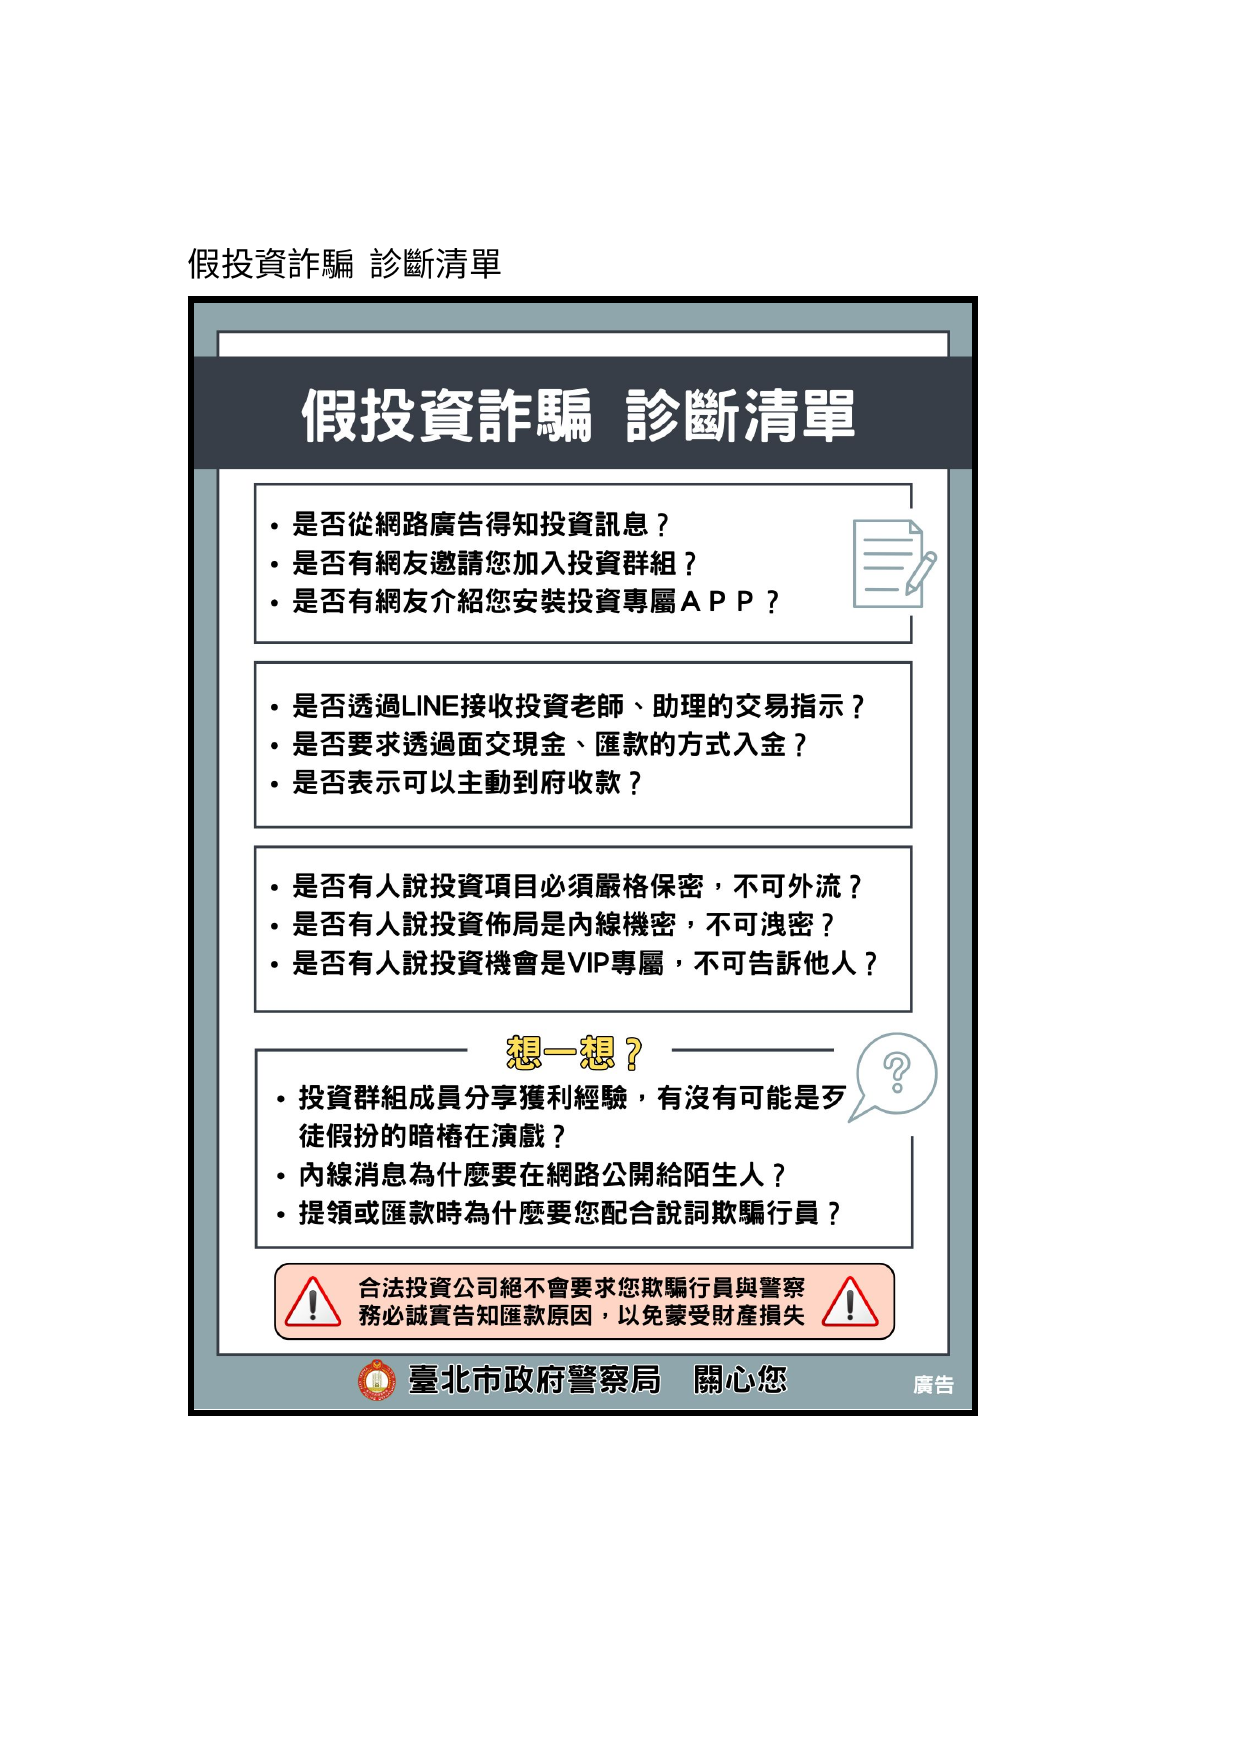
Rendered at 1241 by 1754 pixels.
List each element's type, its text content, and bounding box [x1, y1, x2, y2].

text 假投資詐騙 診斷清單 [187, 221, 1053, 283]
